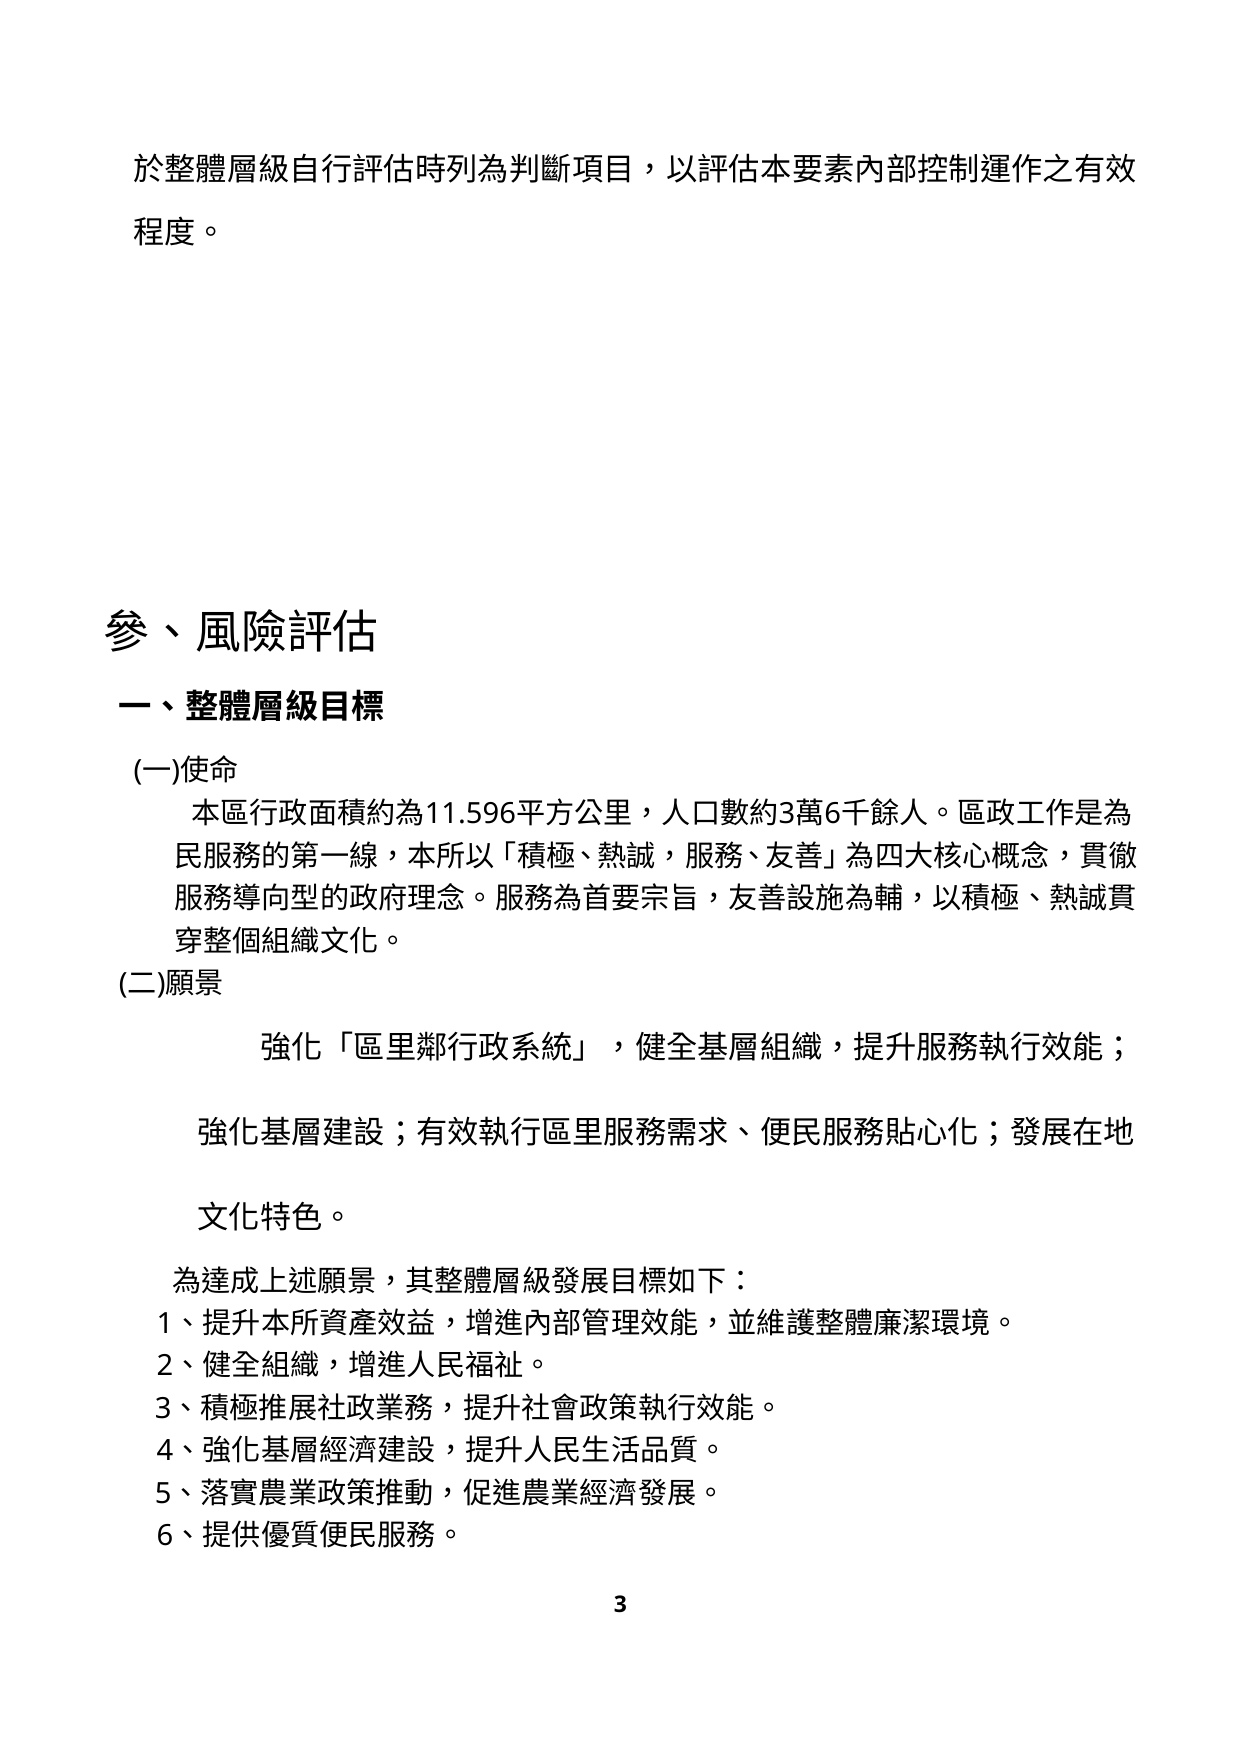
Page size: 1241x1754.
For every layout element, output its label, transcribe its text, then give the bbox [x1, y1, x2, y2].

text 6、提供優質便民服務。 [103, 1512, 1137, 1554]
text (二)願景 [103, 959, 1137, 1002]
text (一)使命 [103, 747, 1137, 789]
text 2、健全組織，增進人民福祉。 [103, 1342, 1137, 1384]
text 一、整體層級目標 [103, 662, 1137, 747]
text 強化「區里鄰行政系統」，健全基層組織，提升服務執行效能；強化基層建設；有效執行區里服務需求、便民服務貼心化；發展在地文化特色。 [197, 1002, 1137, 1257]
text 內部控制包含柔性及剛性措施，並由所有人員遵循，有關剛性部分落實納入本內部控制制度之設計中，另有關控制環境柔性措施結合監督機制，於整體層級自行評估時列為判斷項目，以評估本要素內部控制運作之有效程度。 [133, 131, 1137, 256]
text 參、風險評估 [103, 596, 1137, 662]
text 4、強化基層經濟建設，提升人民生活品質。 [103, 1427, 1137, 1469]
text 本區行政面積約為11.596平方公里，人口數約3萬6千餘人。區政工作是為民服務的第一線，本所以「積極、熱誠，服務、友善」為四大核心概念，貫徹服務導向型的政府理念。服務為首要宗旨，友善設施為輔，以積極、熱誠貫穿整個組織文化。 [141, 789, 1137, 959]
text 為達成上述願景，其整體層級發展目標如下： [103, 1257, 1137, 1299]
text 3、積極推展社政業務，提升社會政策執行效能。 [103, 1384, 1137, 1427]
text 5、落實農業政策推動，促進農業經濟發展。 [103, 1469, 1137, 1512]
text 1、提升本所資產效益，增進內部管理效能，並維護整體廉潔環境。 [103, 1299, 1137, 1342]
